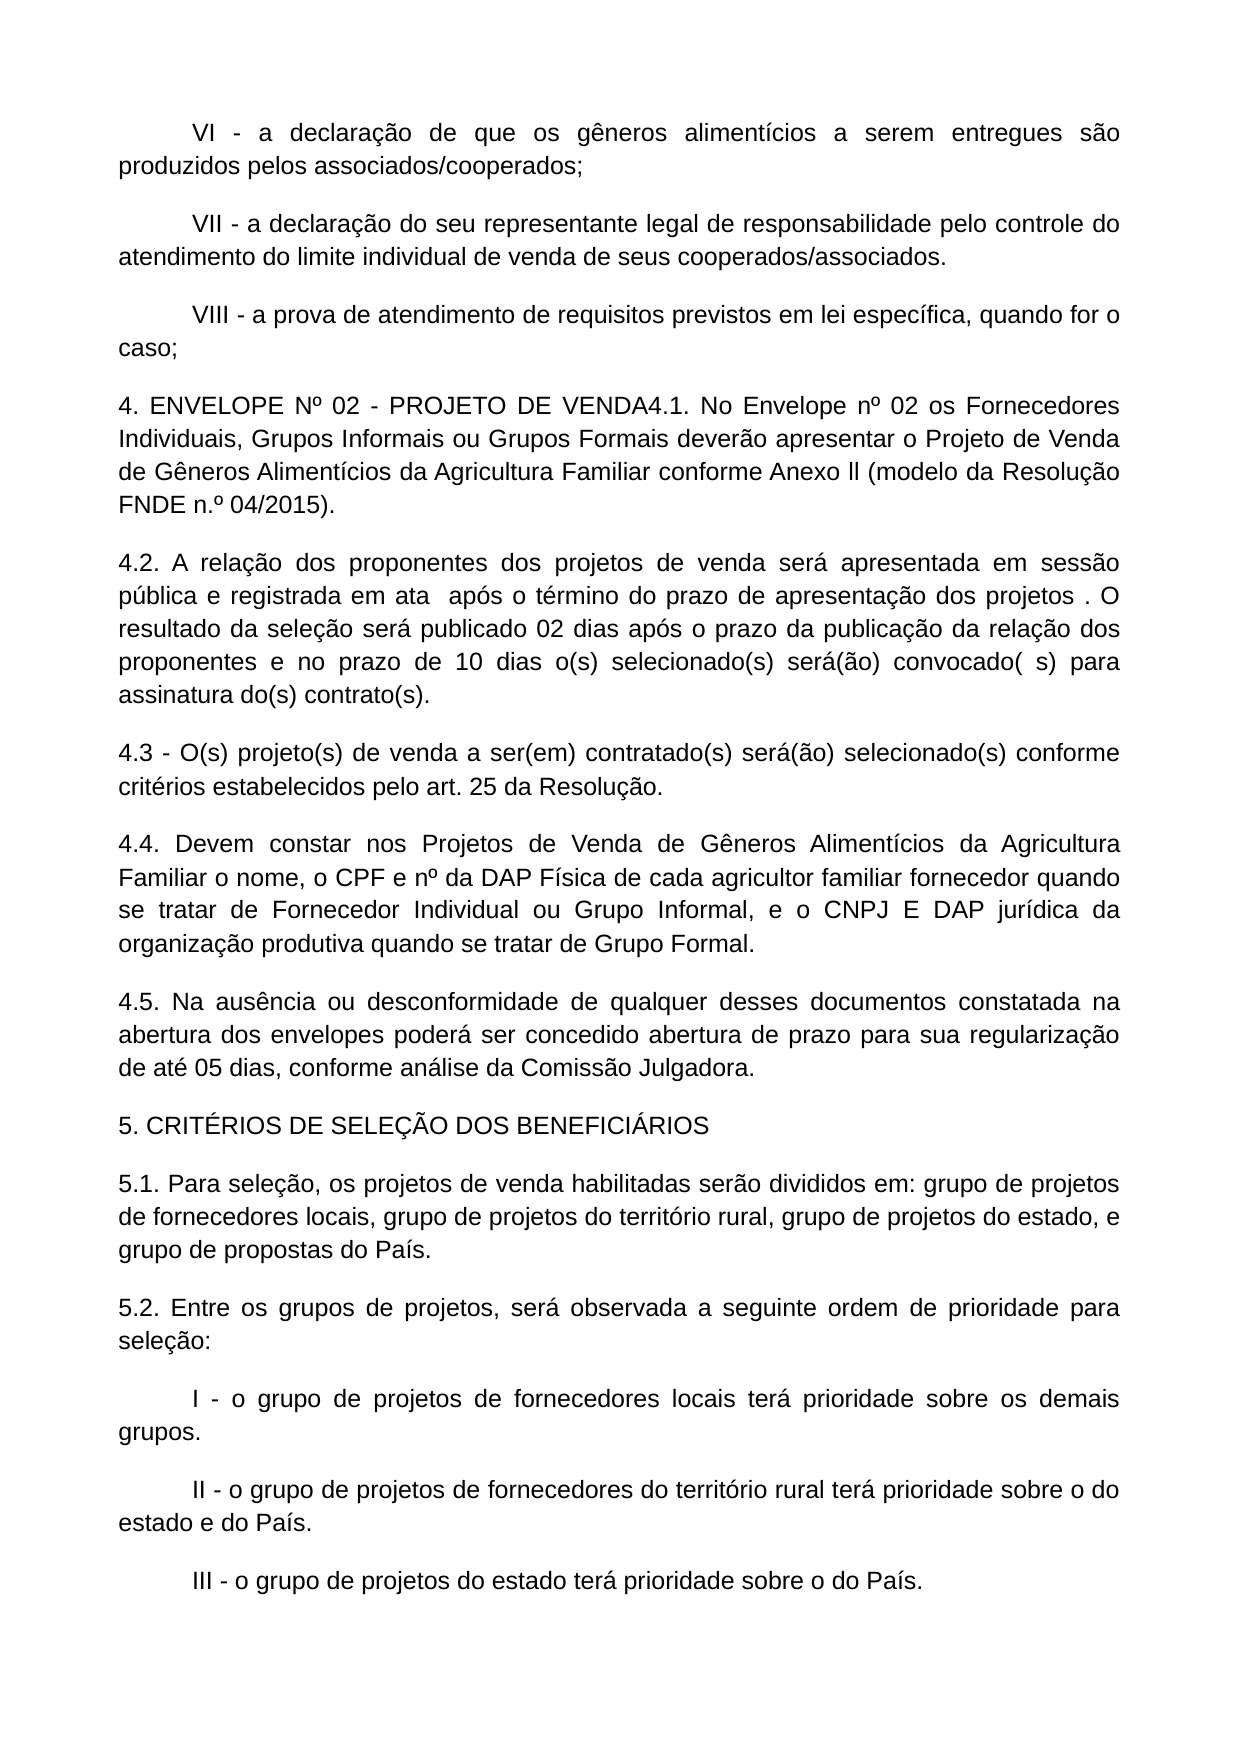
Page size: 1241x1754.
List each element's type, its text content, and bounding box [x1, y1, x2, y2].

text 4.3 - O(s) projeto(s) de venda a ser(em) contratado(s) será(ão) selecionado(s) conforme critérios estabelecidos pelo art. 25 da Resolução. [118, 738, 1122, 800]
text VIII - a prova de atendimento de requisitos previstos em lei específica, quando for o caso; [118, 300, 1122, 362]
text 5.2. Entre os grupos de projetos, será observada a seguinte ordem de prioridade para seleção: [118, 1293, 1122, 1354]
text VI - a declaração de que os gêneros alimentícios a serem entregues são produzidos pelos associados/cooperados; [118, 118, 1122, 180]
text 4. ENVELOPE Nº 02 - PROJETO DE VENDA4.1. No Envelope nº 02 os Fornecedores Individuais, Grupos Informais ou Grupos Formais deverão apresentar o Projeto de Venda de Gêneros Alimentícios da Agricultura Familiar conforme Anexo ll (modelo da Resolução FNDE n.º 04/2015). [118, 391, 1122, 519]
text 5. CRITÉRIOS DE SELEÇÃO DOS BENEFICIÁRIOS [118, 1111, 1122, 1139]
text III - o grupo de projetos do estado terá prioridade sobre o do País. [118, 1566, 1122, 1594]
text I - o grupo de projetos de fornecedores locais terá prioridade sobre os demais grupos. [118, 1384, 1122, 1446]
text 4.2. A relação dos proponentes dos projetos de venda será apresentada em sessão pública e registrada em ata após o término do prazo de apresentação dos projetos . O resultado da seleção será publicado 02 dias após o prazo da publicação da relação dos proponentes e no prazo de 10 dias o(s) selecionado(s) será(ão) convocado( s) para assinatura do(s) contrato(s). [118, 548, 1122, 709]
text 4.5. Na ausência ou desconformidade de qualquer desses documentos constatada na abertura dos envelopes poderá ser concedido abertura de prazo para sua regularização de até 05 dias, conforme análise da Comissão Julgadora. [118, 987, 1122, 1081]
text 5.1. Para seleção, os projetos de venda habilitadas serão divididos em: grupo de projetos de fornecedores locais, grupo de projetos do território rural, grupo de projetos do estado, e grupo de propostas do País. [118, 1169, 1122, 1263]
text II - o grupo de projetos de fornecedores do território rural terá prioridade sobre o do estado e do País. [118, 1475, 1122, 1537]
text 4.4. Devem constar nos Projetos de Venda de Gêneros Alimentícios da Agricultura Familiar o nome, o CPF e nº da DAP Física de cada agricultor familiar fornecedor quando se tratar de Fornecedor Individual ou Grupo Informal, e o CNPJ E DAP jurídica da organização produtiva quando se tratar de Grupo Formal. [118, 829, 1122, 957]
text VII - a declaração do seu representante legal de responsabilidade pelo controle do atendimento do limite individual de venda de seus cooperados/associados. [118, 209, 1122, 271]
